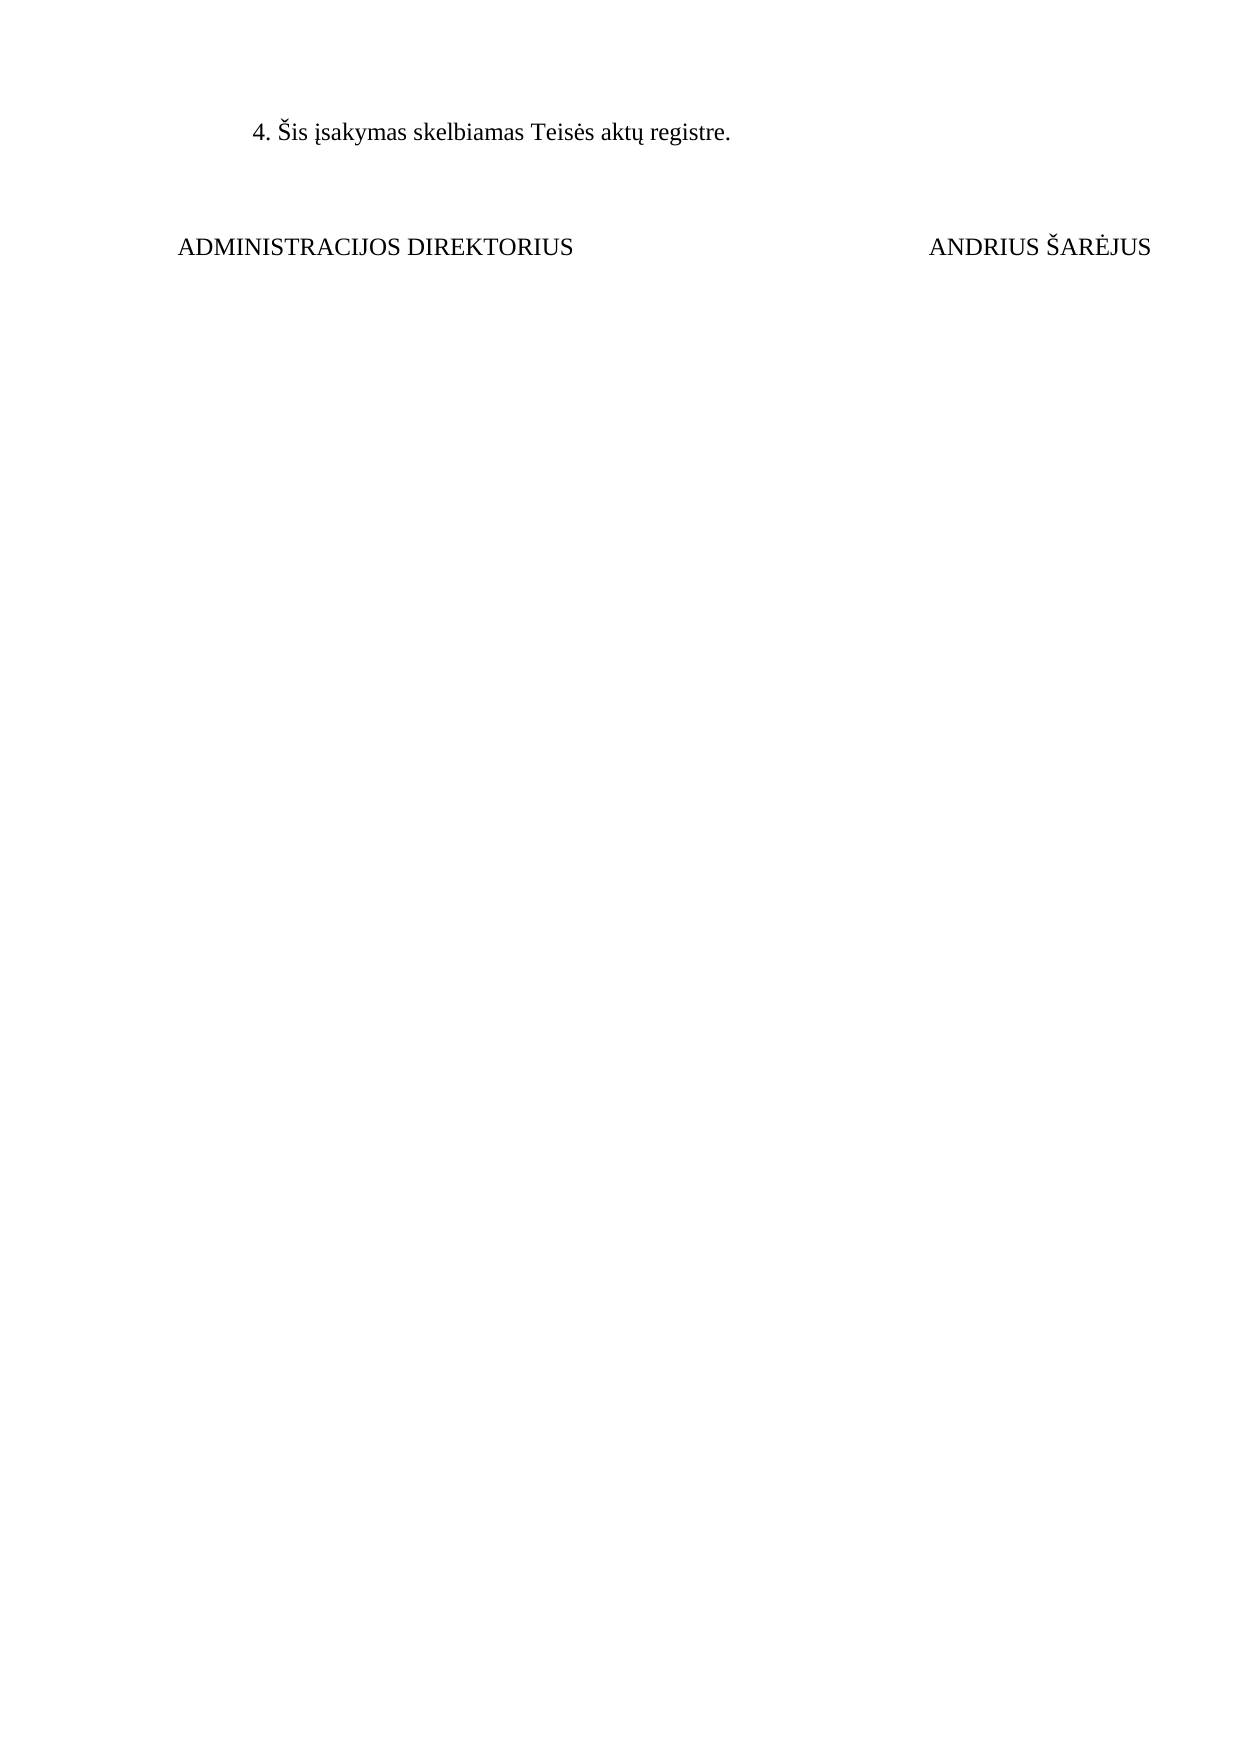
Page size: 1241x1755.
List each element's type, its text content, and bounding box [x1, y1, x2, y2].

text ADMINISTRACIJOS DIREKTORIUS ANDRIUS ŠARĖJUS [177, 232, 1152, 261]
text 4. Šis įsakymas skelbiamas Teisės aktų registre. [177, 117, 1152, 146]
